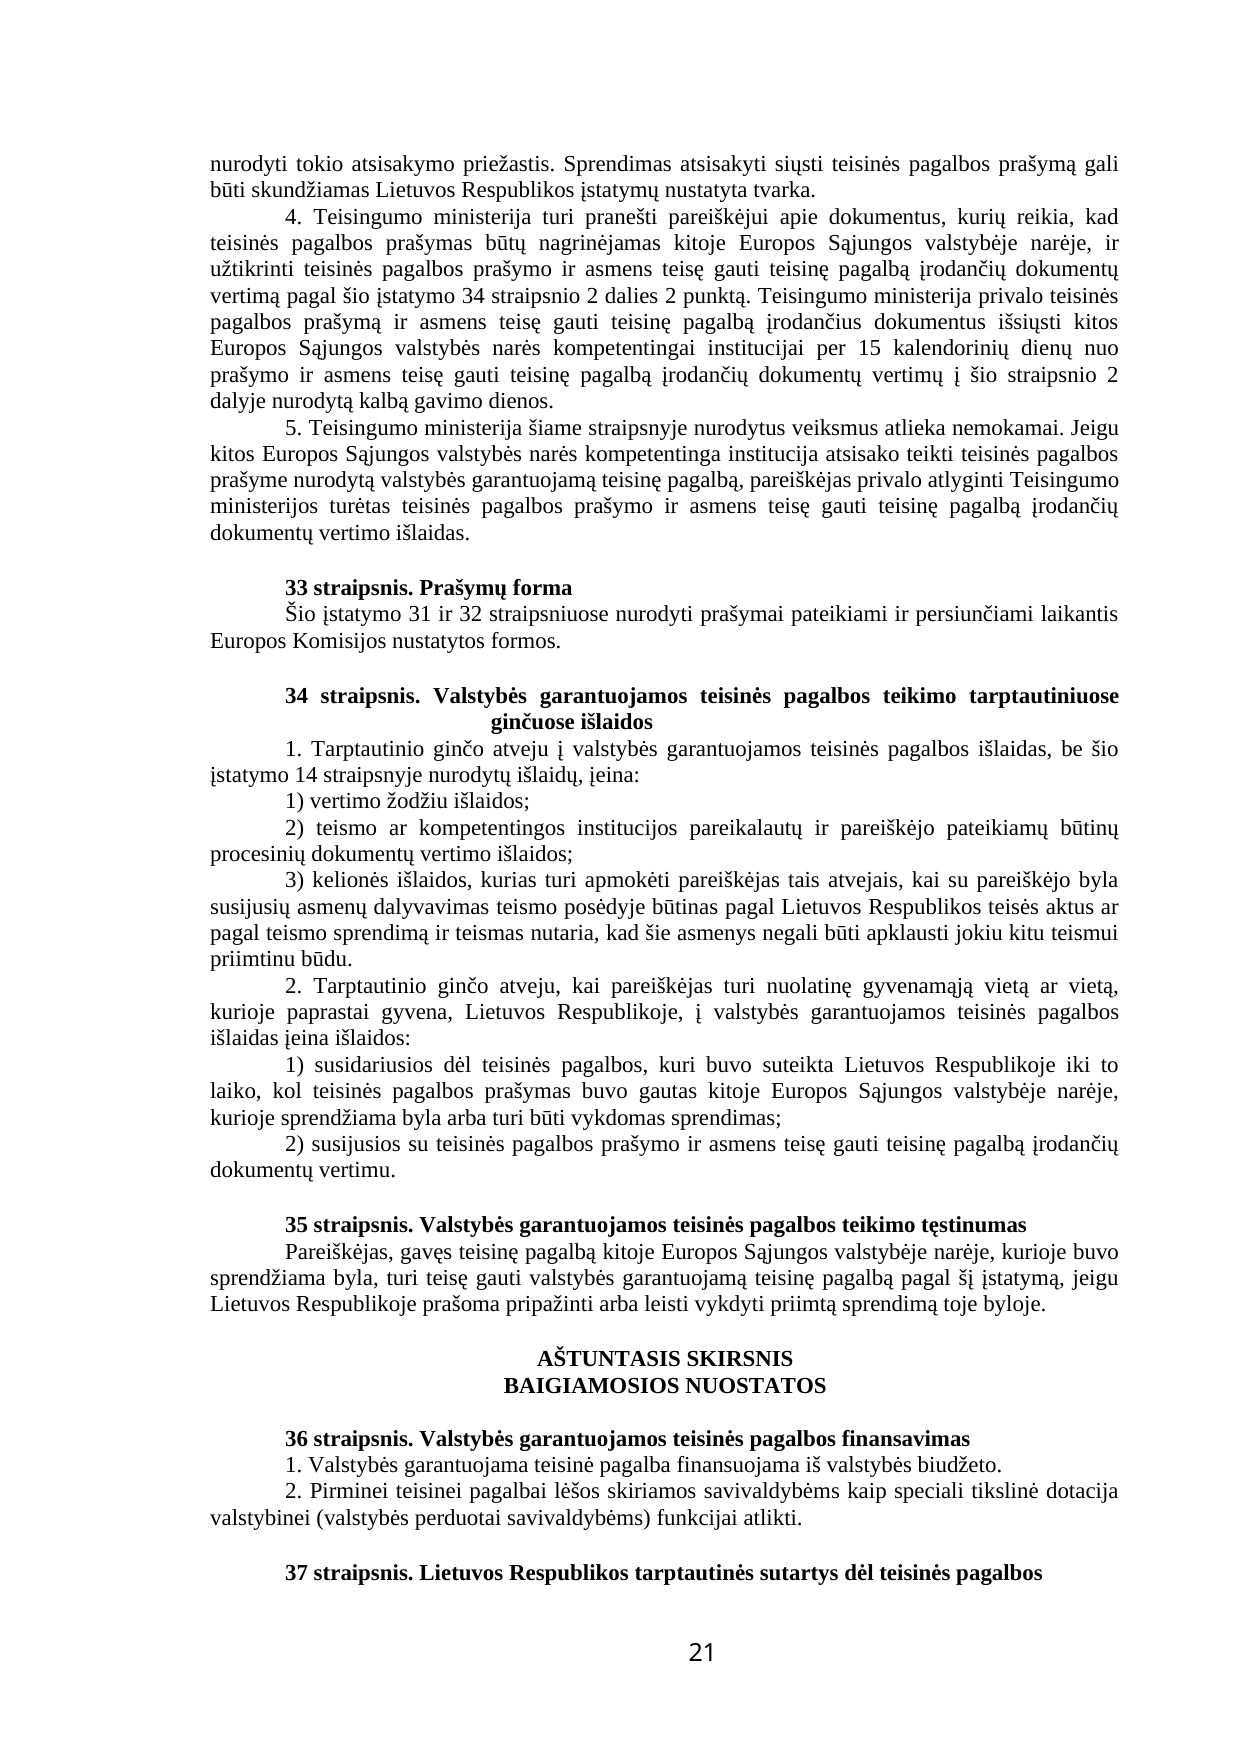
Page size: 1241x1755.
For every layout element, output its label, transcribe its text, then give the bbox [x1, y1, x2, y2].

text 35 straipsnis. Valstybės garantuojamos teisinės pagalbos teikimo tęstinumas [210, 1211, 1120, 1238]
text BAIGIAMOSIOS NUOSTATOS [210, 1372, 1120, 1398]
text Pareiškėjas, gavęs teisinę pagalbą kitoje Europos Sąjungos valstybėje narėje, kurioje buvo sprendžiama byla, turi teisę gauti valstybės garantuojamą teisinę pagalbą pagal šį įstatymą, jeigu Lietuvos Respublikoje prašoma pripažinti arba leisti vykdyti priimtą sprendimą toje byloje. [210, 1238, 1120, 1317]
text nurodyti tokio atsisakymo priežastis. Sprendimas atsisakyti siųsti teisinės pagalbos prašymą gali būti skundžiamas Lietuvos Respublikos įstatymų nustatyta tvarka. [210, 150, 1120, 203]
text 5. Teisingumo ministerija šiame straipsnyje nurodytus veiksmus atlieka nemokamai. Jeigu kitos Europos Sąjungos valstybės narės kompetentinga institucija atsisako teikti teisinės pagalbos prašyme nurodytą valstybės garantuojamą teisinę pagalbą, pareiškėjas privalo atlyginti Teisingumo ministerijos turėtas teisinės pagalbos prašymo ir asmens teisę gauti teisinę pagalbą įrodančių dokumentų vertimo išlaidas. [210, 413, 1120, 545]
text 1) susidariusios dėl teisinės pagalbos, kuri buvo suteikta Lietuvos Respublikoje iki to laiko, kol teisinės pagalbos prašymas buvo gautas kitoje Europos Sąjungos valstybėje narėje, kurioje sprendžiama byla arba turi būti vykdomas sprendimas; [210, 1051, 1120, 1130]
text 33 straipsnis. Prašymų forma [210, 574, 1120, 600]
text 2. Tarptautinio ginčo atveju, kai pareiškėjas turi nuolatinę gyvenamąją vietą ar vietą, kurioje paprastai gyvena, Lietuvos Respublikoje, į valstybės garantuojamos teisinės pagalbos išlaidas įeina išlaidos: [210, 972, 1120, 1051]
text 2) susijusios su teisinės pagalbos prašymo ir asmens teisę gauti teisinę pagalbą įrodančių dokumentų vertimu. [210, 1130, 1120, 1183]
text 1) vertimo žodžiu išlaidos; [210, 787, 1120, 814]
text 3) kelionės išlaidos, kurias turi apmokėti pareiškėjas tais atvejais, kai su pareiškėjo byla susijusių asmenų dalyvavimas teismo posėdyje būtinas pagal Lietuvos Respublikos teisės aktus ar pagal teismo sprendimą ir teismas nutaria, kad šie asmenys negali būti apklausti jokiu kitu teismui priimtinu būdu. [210, 866, 1120, 972]
text 1. Tarptautinio ginčo atveju į valstybės garantuojamos teisinės pagalbos išlaidas, be šio įstatymo 14 straipsnyje nurodytų išlaidų, įeina: [210, 734, 1120, 787]
text 2. Pirminei teisinei pagalbai lėšos skiriamos savivaldybėms kaip speciali tikslinė dotacija valstybinei (valstybės perduotai savivaldybėms) funkcijai atlikti. [210, 1477, 1120, 1530]
text 2) teismo ar kompetentingos institucijos pareikalautų ir pareiškėjo pateikiamų būtinų procesinių dokumentų vertimo išlaidos; [210, 814, 1120, 866]
text 37 straipsnis. Lietuvos Respublikos tarptautinės sutartys dėl teisinės pagalbos [210, 1559, 1120, 1585]
text 1. Valstybės garantuojama teisinė pagalba finansuojama iš valstybės biudžeto. [210, 1451, 1120, 1477]
text AŠTUNTASIS SKIRSNIS [210, 1346, 1120, 1372]
text 4. Teisingumo ministerija turi pranešti pareiškėjui apie dokumentus, kurių reikia, kad teisinės pagalbos prašymas būtų nagrinėjamas kitoje Europos Sąjungos valstybėje narėje, ir užtikrinti teisinės pagalbos prašymo ir asmens teisę gauti teisinę pagalbą įrodančių dokumentų vertimą pagal šio įstatymo 34 straipsnio 2 dalies 2 punktą. Teisingumo ministerija privalo teisinės pagalbos prašymą ir asmens teisę gauti teisinę pagalbą įrodančius dokumentus išsiųsti kitos Europos Sąjungos valstybės narės kompetentingai institucijai per 15 kalendorinių dienų nuo prašymo ir asmens teisę gauti teisinę pagalbą įrodančių dokumentų vertimų į šio straipsnio 2 dalyje nurodytą kalbą gavimo dienos. [210, 203, 1120, 413]
text Šio įstatymo 31 ir 32 straipsniuose nurodyti prašymai pateikiami ir persiunčiami laikantis Europos Komisijos nustatytos formos. [210, 600, 1120, 653]
text 34 straipsnis. Valstybės garantuojamos teisinės pagalbos teikimo tarptautiniuose ginčuose išlaidos [285, 682, 1120, 734]
text 36 straipsnis. Valstybės garantuojamos teisinės pagalbos finansavimas [210, 1424, 1120, 1451]
